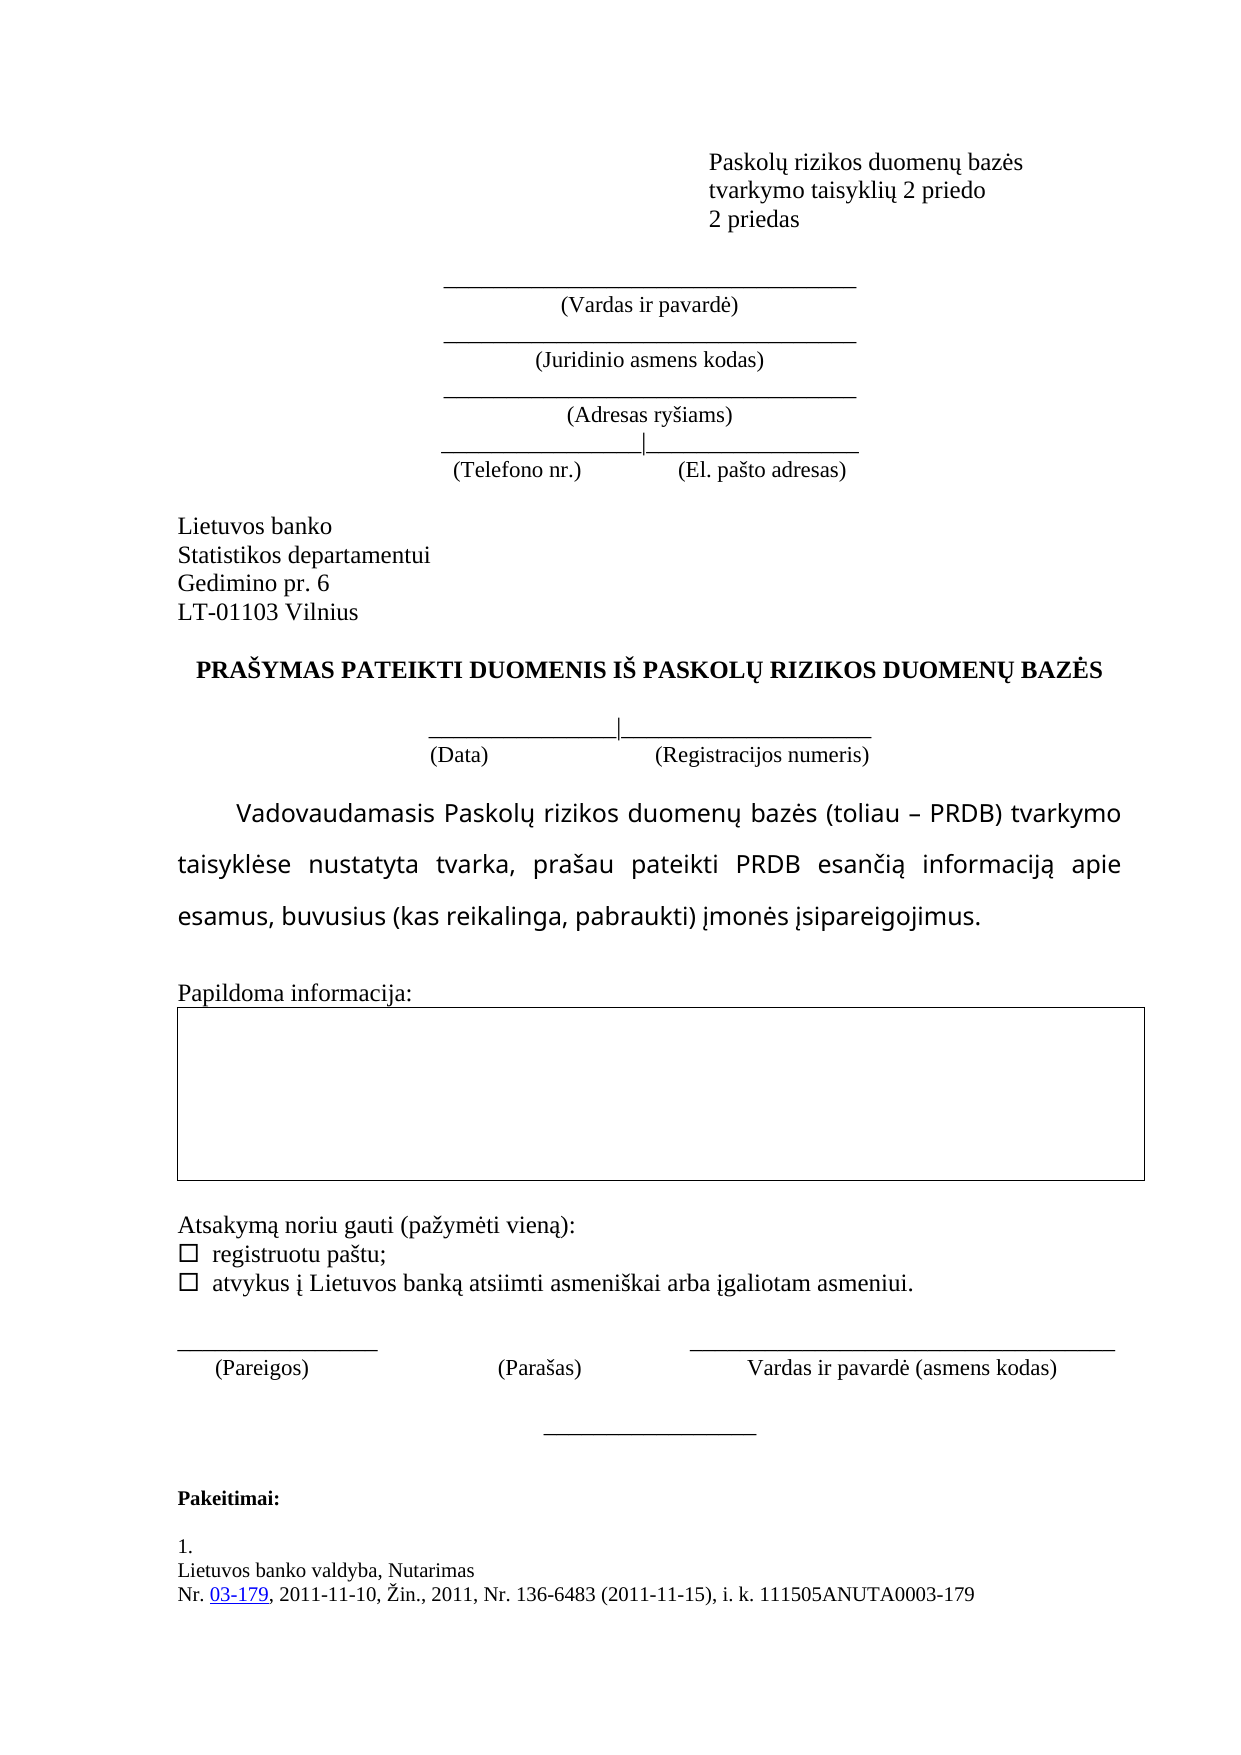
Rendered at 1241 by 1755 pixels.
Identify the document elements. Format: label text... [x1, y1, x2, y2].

text (Vardas ir pavardė) [177, 291, 1122, 317]
text PRAŠYMAS PATEIKTI DUOMENIS IŠ PASKOLŲ RIZIKOS DUOMENŲ BAZĖS [177, 655, 1122, 683]
text Paskolų rizikos duomenų bazės [177, 147, 1122, 176]
text (Pareigos) (Parašas) Vardas ir pavardė (asmens kodas) [215, 1354, 1122, 1380]
text _________________________________ [177, 372, 1122, 401]
text Nr. 03-179, 2011-11-10, Žin., 2011, Nr. 136-6483 (2011-11-15), i. k. 111505ANUTA0003-179 [177, 1582, 1122, 1606]
text _______________|____________________ [177, 712, 1122, 741]
text (Adresas ryšiams) [177, 401, 1122, 427]
text ________________ __________________________________ [177, 1325, 1122, 1354]
text [] atvykus į Lietuvos banką atsiimti asmeniškai arba įgaliotam asmeniui. [177, 1268, 1122, 1296]
text Pakeitimai: [177, 1486, 1122, 1510]
text _________________ [177, 1409, 1122, 1438]
text Lietuvos banko valdyba, Nutarimas [177, 1558, 1122, 1582]
text LT-01103 Vilnius [177, 597, 1122, 626]
text 2 priedas [177, 204, 1122, 233]
text _________________________________ [177, 317, 1122, 346]
text Atsakymą noriu gauti (pažymėti vieną): [177, 1210, 1122, 1239]
text 1. [177, 1534, 1122, 1558]
text ________________|_________________ [177, 427, 1122, 456]
text tvarkymo taisyklių 2 priedo [177, 176, 1122, 204]
text Gedimino pr. 6 [177, 568, 1122, 597]
text Vadovaudamasis Paskolų rizikos duomenų bazės (toliau – PRDB) tvarkymo taisyklėse nustatyta tvarka, prašau pateikti PRDB esančią informaciją apie esamus, buvusius (kas reikalinga, pabraukti) įmonės įsipareigojimus. [177, 796, 1122, 932]
text (Juridinio asmens kodas) [177, 346, 1122, 372]
text [] registruotu paštu; [177, 1239, 1122, 1268]
table_header [178, 1008, 1144, 1180]
text Papildoma informacija: [177, 978, 1122, 1007]
text (Data) (Registracijos numeris) [177, 741, 1122, 767]
text _________________________________ [177, 262, 1122, 291]
text Statistikos departamentui [177, 540, 1122, 568]
text Lietuvos banko [177, 511, 1122, 540]
text (Telefono nr.) (El. pašto adresas) [177, 456, 1122, 482]
